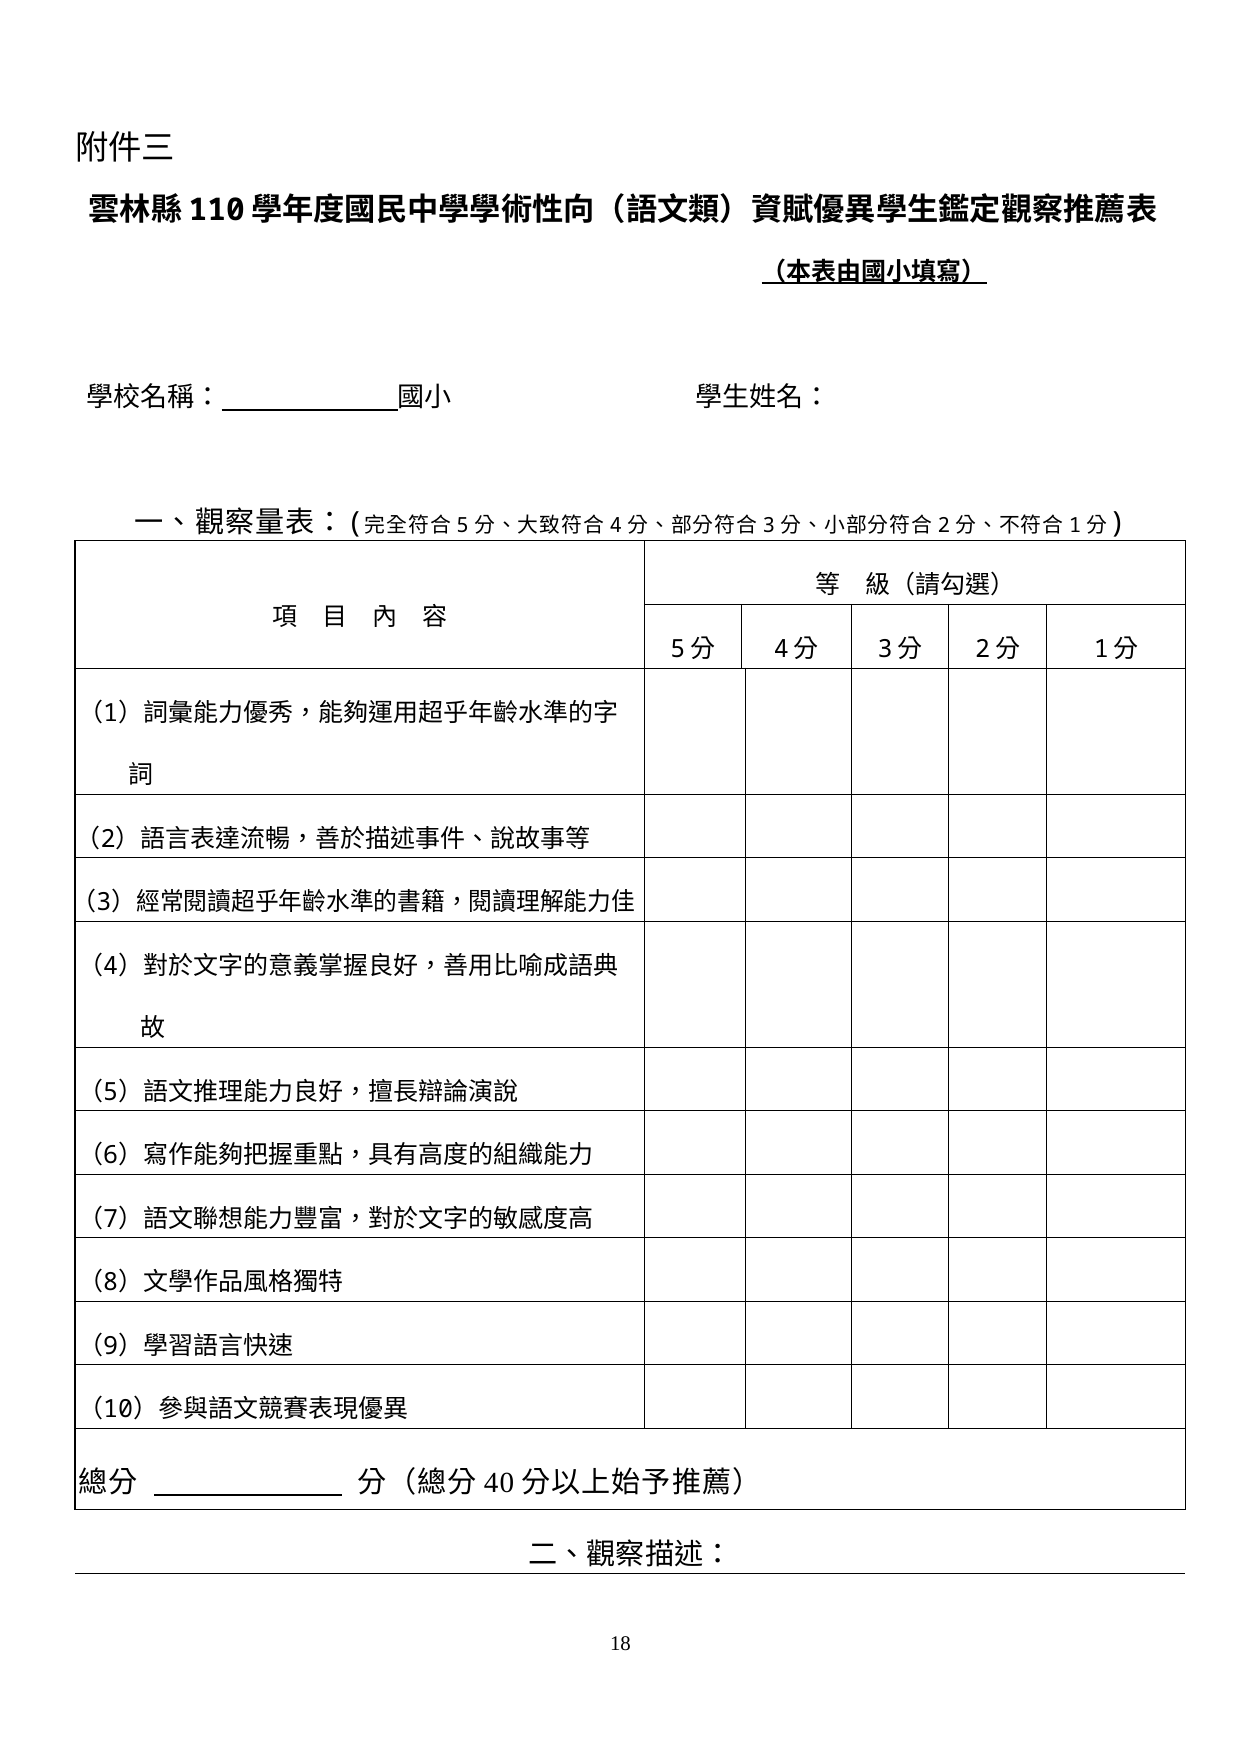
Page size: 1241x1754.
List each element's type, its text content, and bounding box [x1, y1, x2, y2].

table_cell [645, 1175, 745, 1237]
table_cell [949, 1175, 1046, 1237]
table_cell [645, 858, 745, 921]
table_cell [746, 922, 851, 1047]
table_cell [852, 922, 948, 1047]
table_header 一、觀察量表：(完全符合5分、大致符合4分、部分符合3分、小部分符合2分、不符合1分) [75, 478, 1185, 540]
table_cell [949, 1048, 1046, 1110]
table_cell 1分 [1047, 605, 1185, 667]
table_cell [1047, 858, 1185, 921]
table_cell [746, 1111, 851, 1174]
table_cell [1047, 1365, 1185, 1428]
text 附件三 [75, 103, 1165, 165]
table_cell 4分 [742, 605, 851, 667]
table_cell （8）文學作品風格獨特 [76, 1238, 644, 1301]
table_cell [645, 1302, 745, 1364]
table_cell [746, 1365, 851, 1428]
table_cell （4）對於文字的意義掌握良好，善用比喻成語典故 [76, 922, 644, 1047]
table_cell [852, 1365, 948, 1428]
table_cell [852, 795, 948, 857]
table_cell [746, 1238, 851, 1301]
table_cell [852, 1175, 948, 1237]
table_cell [746, 1048, 851, 1110]
table_cell [949, 1111, 1046, 1174]
table_cell [746, 1302, 851, 1364]
table_cell [852, 1111, 948, 1174]
table_cell [645, 1048, 745, 1110]
table_cell 2分 [949, 605, 1046, 667]
table_cell 二、觀察描述： [75, 1510, 1185, 1572]
table_cell [1047, 795, 1185, 857]
table_cell （3）經常閱讀超乎年齡水準的書籍，閱讀理解能力佳 [76, 858, 644, 921]
table_cell [645, 669, 745, 793]
table_cell （6）寫作能夠把握重點，具有高度的組織能力 [76, 1111, 644, 1174]
table_cell [949, 1238, 1046, 1301]
table_cell [949, 1365, 1046, 1428]
table_cell （1）詞彙能力優秀，能夠運用超乎年齡水準的字詞 [76, 669, 644, 793]
table_cell 等 級（請勾選） [645, 541, 1185, 604]
table_cell 總分 分（總分40分以上始予推薦） [76, 1429, 1185, 1509]
text 雲林縣110學年度國民中學學術性向（語文類）資賦優異學生鑑定觀察推薦表 （本表由國小填寫） [59, 165, 1186, 290]
table_cell [852, 1048, 948, 1110]
table_cell [1047, 922, 1185, 1047]
table_cell 3分 [852, 605, 948, 667]
table_cell [852, 669, 948, 793]
table_cell 項 目 內 容 [76, 541, 644, 667]
table_cell [1047, 669, 1185, 793]
table_cell [645, 1111, 745, 1174]
table_cell （5）語文推理能力良好，擅長辯論演說 [76, 1048, 644, 1110]
table_cell [1047, 1048, 1185, 1110]
table_cell （9）學習語言快速 [76, 1302, 644, 1364]
table_cell [746, 669, 851, 793]
table_cell （10）參與語文競賽表現優異 [76, 1365, 644, 1428]
table_cell [852, 858, 948, 921]
table_cell [746, 1175, 851, 1237]
table_cell （7）語文聯想能力豐富，對於文字的敏感度高 [76, 1175, 644, 1237]
table_cell [1047, 1175, 1185, 1237]
table_cell [1047, 1111, 1185, 1174]
table_cell [645, 795, 745, 857]
table_cell [949, 669, 1046, 793]
table_cell [645, 922, 745, 1047]
table_cell 5分 [645, 605, 741, 667]
table_cell [949, 922, 1046, 1047]
table_cell [852, 1238, 948, 1301]
table_cell [949, 858, 1046, 921]
table_cell [645, 1365, 745, 1428]
table_cell [645, 1238, 745, 1301]
table_cell [852, 1302, 948, 1364]
table_cell [746, 858, 851, 921]
table_cell （2）語言表達流暢，善於描述事件、說故事等 [76, 795, 644, 857]
table_cell [949, 1302, 1046, 1364]
table_cell [1047, 1238, 1185, 1301]
table_cell [949, 795, 1046, 857]
table_cell [1047, 1302, 1185, 1364]
table_cell [746, 795, 851, 857]
text 學校名稱： 國小 學生姓名： [59, 353, 1186, 415]
